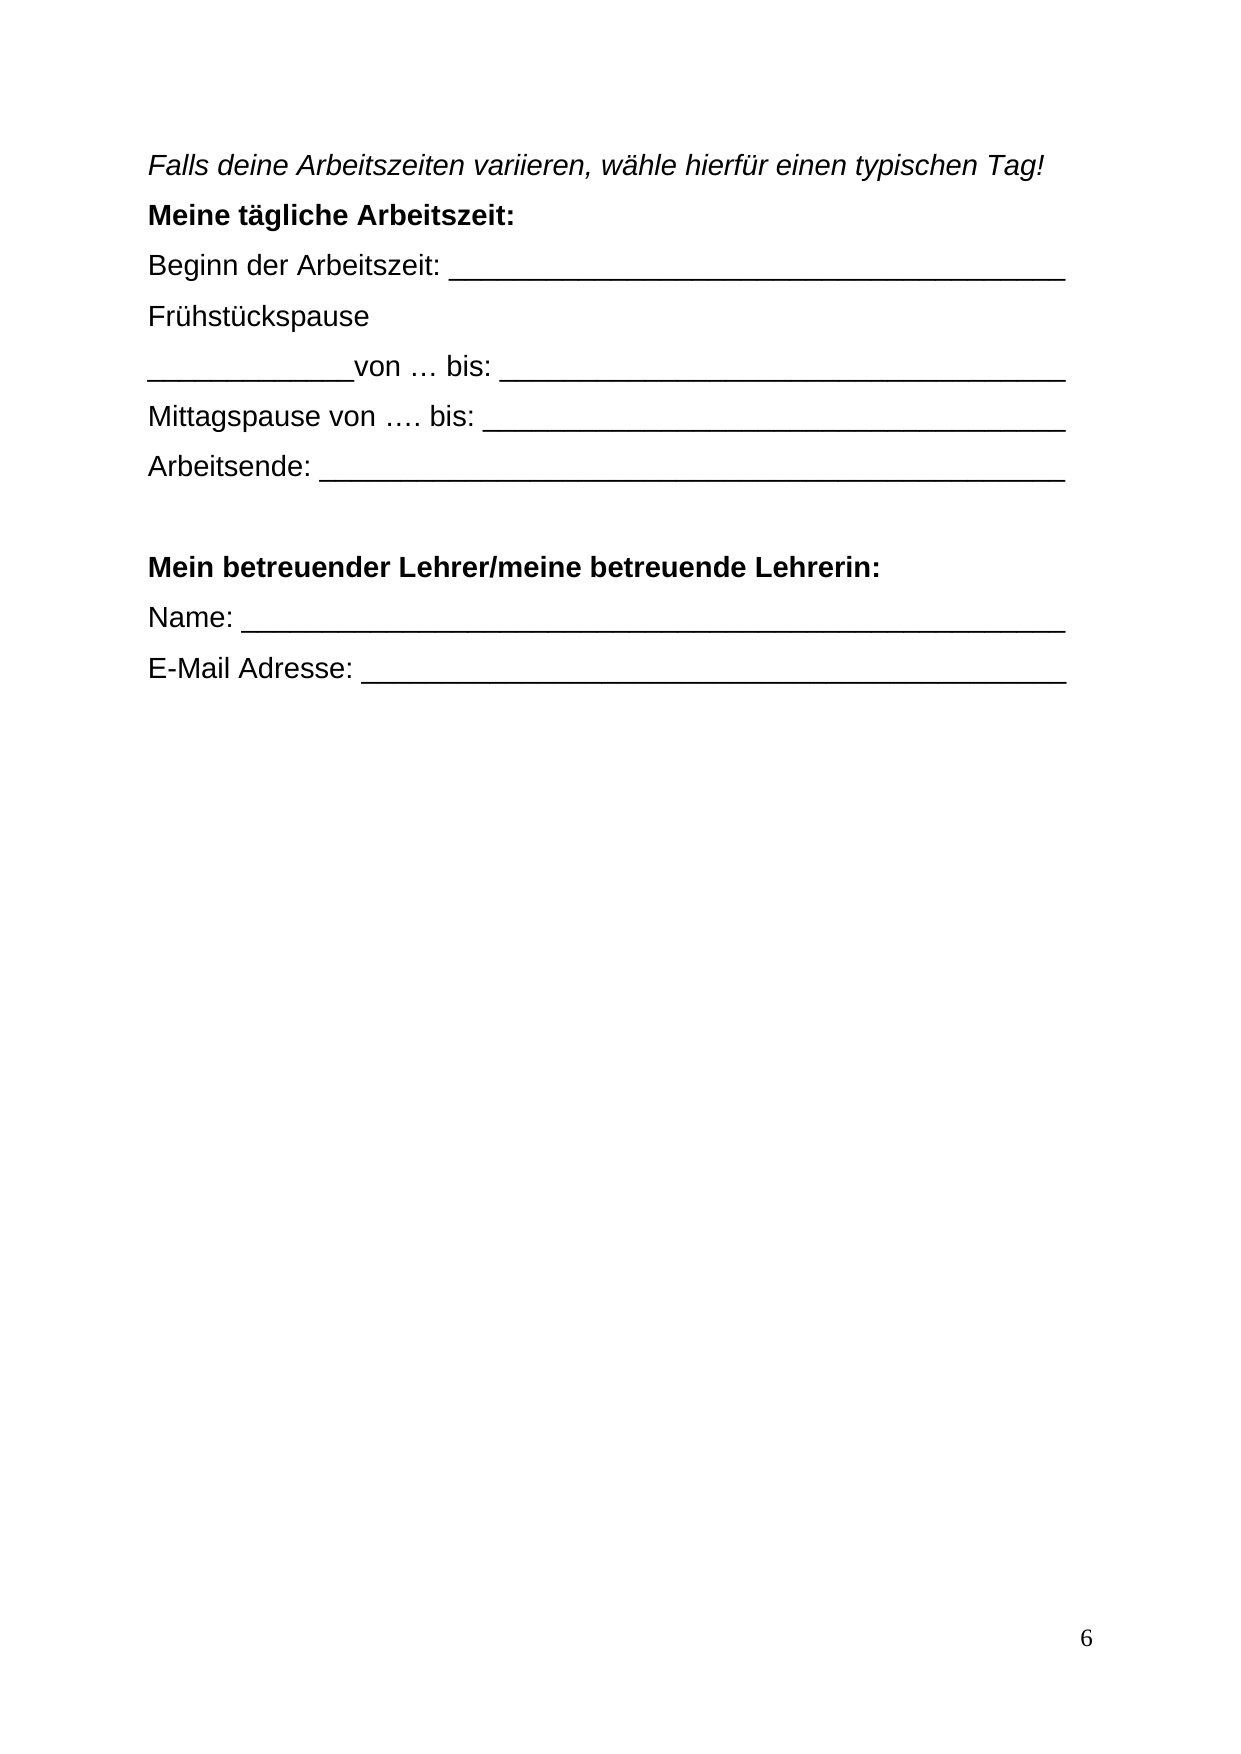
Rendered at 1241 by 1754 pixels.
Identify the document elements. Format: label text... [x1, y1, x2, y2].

text Falls deine Arbeitszeiten variieren, wähle hierfür einen typischen Tag! [148, 148, 1093, 181]
text Mein betreuender Lehrer/meine betreuende Lehrerin: [148, 550, 1093, 584]
text E-Mail Adresse: [148, 651, 1093, 684]
text Meine tägliche Arbeitszeit: [148, 198, 1093, 231]
text Frühstückspause von … bis: [148, 298, 1093, 382]
text Name: [148, 600, 1093, 634]
text Beginn der Arbeitszeit: [148, 248, 1093, 282]
text Arbeitsende: [148, 449, 1093, 483]
text Mittagspause von …. bis: [148, 399, 1093, 433]
